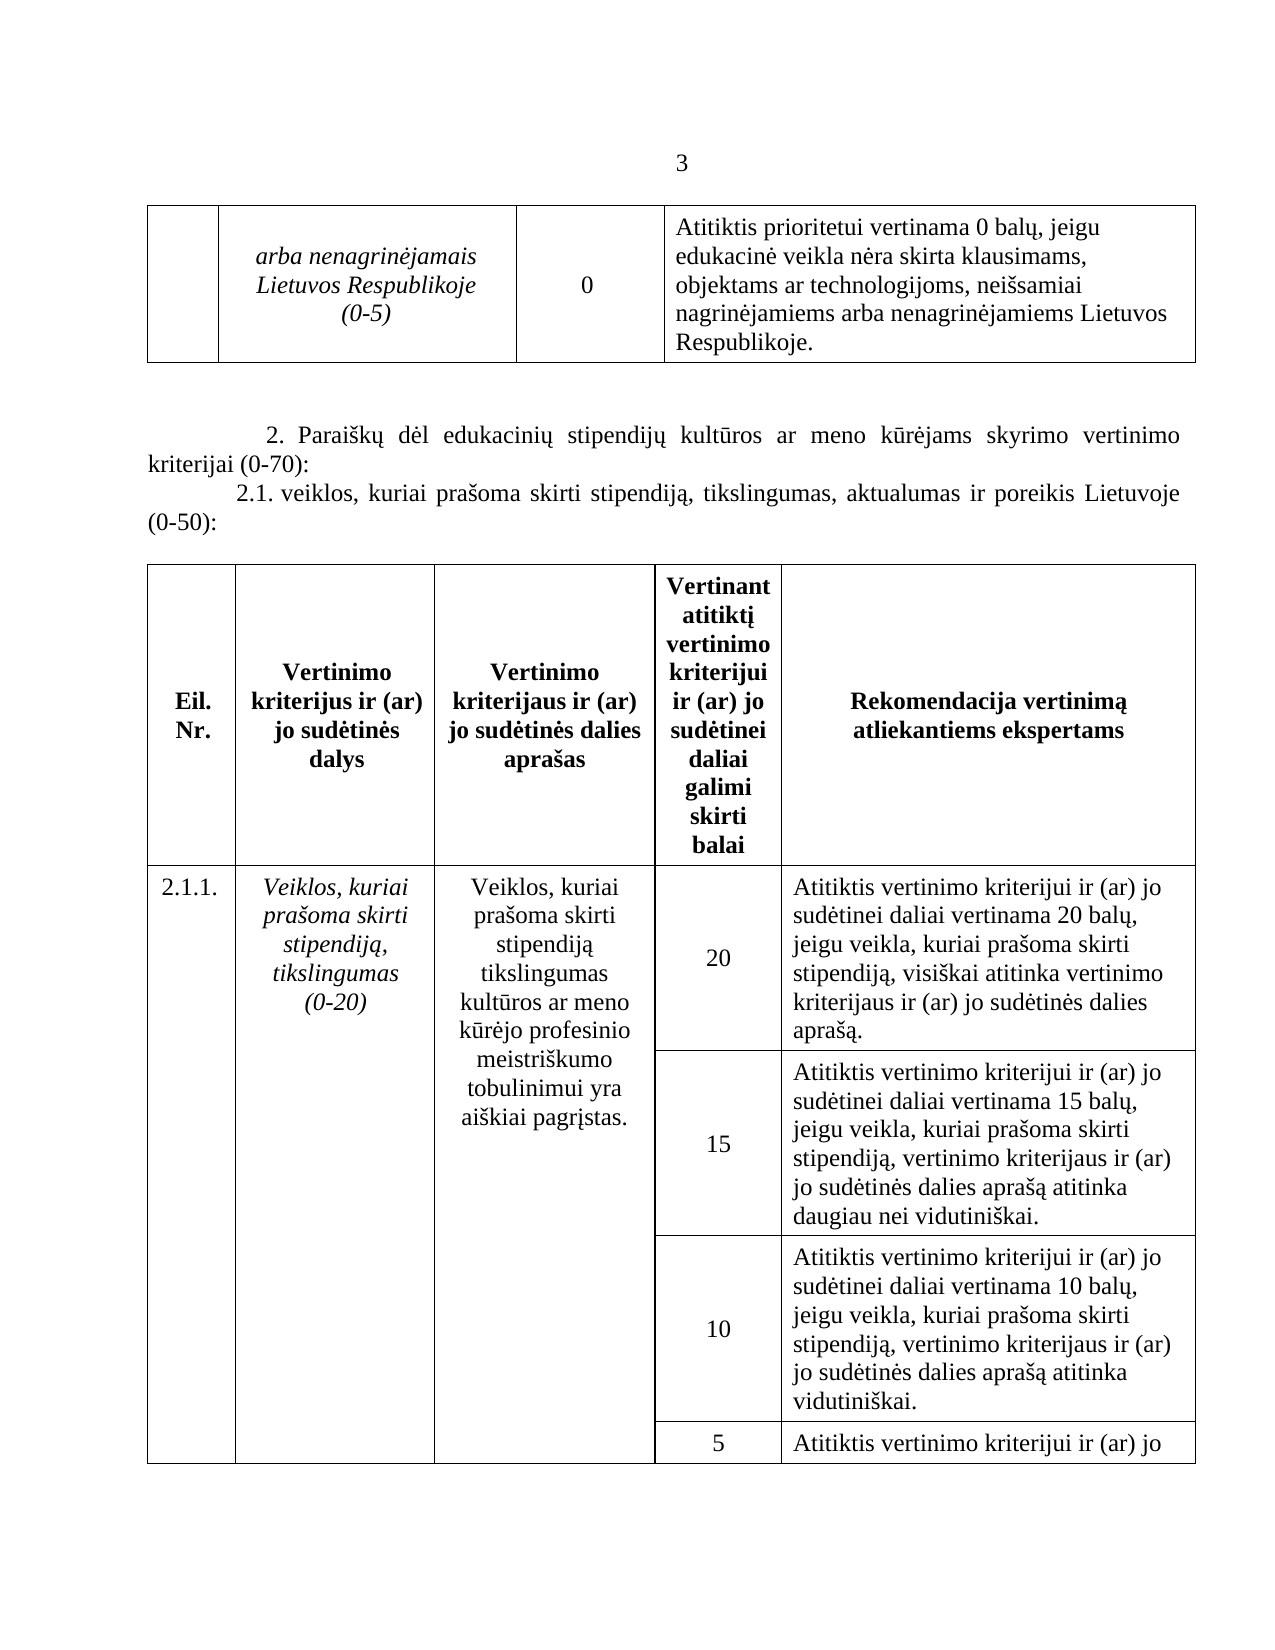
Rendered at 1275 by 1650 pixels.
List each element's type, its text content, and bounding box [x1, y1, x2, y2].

table_cell Veiklos, kuriai prašoma skirti stipendiją, tikslingumas (0-20) [236, 866, 434, 1462]
table_cell Atitiktis prioritetui vertinama 0 balų, jeigu edukacinė veikla nėra skirta klausimams, objektams ar technologijoms, neišsamiai nagrinėjamiems arba nenagrinėjamiems Lietuvos Respublikoje. [665, 206, 1195, 362]
table_cell Atitiktis vertinimo kriterijui ir (ar) jo sudėtinei daliai vertinama 10 balų, jeigu veikla, kuriai prašoma skirti stipendiją, vertinimo kriterijaus ir (ar) jo sudėtinės dalies aprašą atitinka vidutiniškai. [782, 1236, 1195, 1421]
table_cell 15 [656, 1051, 781, 1235]
table_cell 2.1.1. [148, 866, 235, 1462]
table_cell Atitiktis vertinimo kriterijui ir (ar) jo sudėtinei daliai vertinama 20 balų, jeigu veikla, kuriai prašoma skirti stipendiją, visiškai atitinka vertinimo kriterijaus ir (ar) jo sudėtinės dalies aprašą. [782, 866, 1195, 1050]
table_header Vertinimo kriterijus ir (ar) jo sudėtinės dalys [236, 565, 434, 864]
table_cell 0 [517, 206, 664, 362]
table_header Eil. Nr. [148, 565, 235, 864]
table_cell 5 [656, 1422, 781, 1462]
text 2. Paraiškų dėl edukacinių stipendijų kultūros ar meno kūrėjams skyrimo vertinimo kriterijai (0-70): [148, 420, 1181, 478]
table_cell Atitiktis vertinimo kriterijui ir (ar) jo [782, 1422, 1195, 1462]
table_cell [148, 206, 218, 362]
table_header Rekomendacija vertinimą atliekantiems ekspertams [782, 565, 1195, 864]
table_cell 20 [656, 866, 781, 1050]
text 2.1. veiklos, kuriai prašoma skirti stipendiją, tikslingumas, aktualumas ir poreikis Lietuvoje (0-50): [148, 478, 1181, 535]
table_header Vertinant atitiktį vertinimo kriterijui ir (ar) jo sudėtinei daliai galimi skirti balai [656, 565, 781, 864]
table_cell Atitiktis vertinimo kriterijui ir (ar) jo sudėtinei daliai vertinama 15 balų, jeigu veikla, kuriai prašoma skirti stipendiją, vertinimo kriterijaus ir (ar) jo sudėtinės dalies aprašą atitinka daugiau nei vidutiniškai. [782, 1051, 1195, 1235]
table_cell Veiklos, kuriai prašoma skirti stipendiją tikslingumas kultūros ar meno kūrėjo profesinio meistriškumo tobulinimui yra aiškiai pagrįstas. [435, 866, 654, 1462]
table_header Vertinimo kriterijaus ir (ar) jo sudėtinės dalies aprašas [435, 565, 654, 864]
table_cell 10 [656, 1236, 781, 1421]
table_cell arba nenagrinėjamais Lietuvos Respublikoje (0-5) [219, 206, 516, 362]
